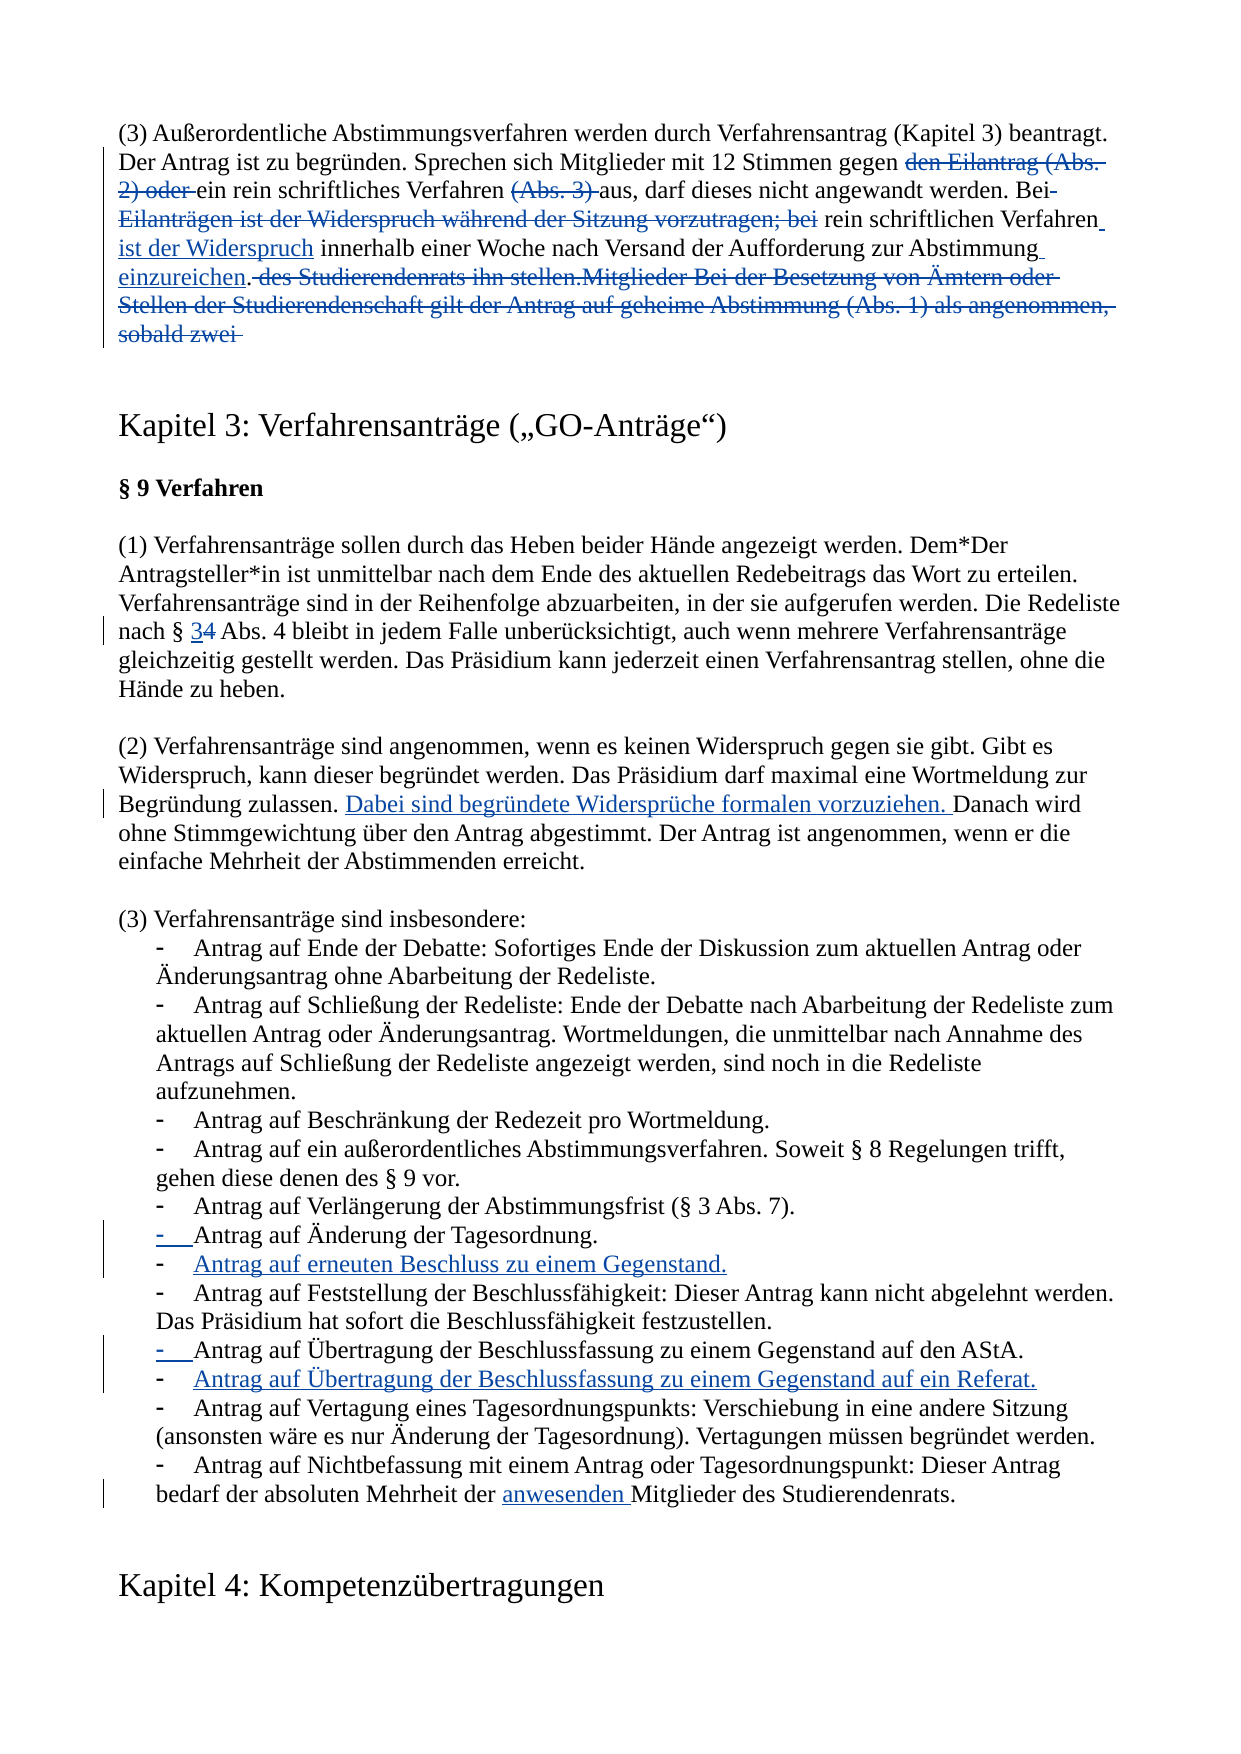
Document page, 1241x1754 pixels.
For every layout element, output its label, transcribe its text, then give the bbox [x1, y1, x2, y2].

text (3) Verfahrensanträge sind insbesondere: [118, 904, 1122, 933]
text (2) Verfahrensanträge sind angenommen, wenn es keinen Widerspruch gegen sie gibt. Gibt es Widerspruch, kann dieser begründet werden. Das Präsidium darf maximal eine Wortmeldung zur Begründung zulassen. Dabei sind begründete Widersprüche formalen vorzuziehen. Danach wird ohne Stimmgewichtung über den Antrag abgestimmt. Der Antrag ist angenommen, wenn er die einfache Mehrheit der Abstimmenden erreicht. [118, 731, 1122, 875]
list Antrag auf Verlängerung der Abstimmungsfrist (§ 3 Abs. 7). [156, 1191, 1122, 1220]
list Antrag auf Beschränkung der Redezeit pro Wortmeldung. [156, 1105, 1122, 1134]
text Kapitel 3: Verfahrensanträge („GO-Anträge“) [118, 406, 1122, 444]
text (1) Verfahrensanträge sollen durch das Heben beider Hände angezeigt werden. Dem*Der Antragsteller*in ist unmittelbar nach dem Ende des aktuellen Redebeitrags das Wort zu erteilen. Verfahrensanträge sind in der Reihenfolge abzuarbeiten, in der sie aufgerufen werden. Die Redeliste nach § 3 Abs. 4 bleibt in jedem Falle unberücksichtigt, auch wenn mehrere Verfahrensanträge gleichzeitig gestellt werden. Das Präsidium kann jederzeit einen Verfahrensantrag stellen, ohne die Hände zu heben. [118, 530, 1122, 703]
list Antrag auf ein außerordentliches Abstimmungsverfahren. Soweit § 8 Regelungen trifft, gehen diese denen des § 9 vor. [156, 1134, 1122, 1191]
text Kapitel 4: Kompetenzübertragungen [118, 1565, 1122, 1603]
text (3) Außerordentliche Abstimmungsverfahren werden durch Verfahrensantrag (Kapitel 3) beantragt. Der Antrag ist zu begründen. Sprechen sich Mitglieder mit 12 Stimmen gegen ein rein schriftliches Verfahren aus, darf dieses nicht angewandt werden. Bei rein schriftlichen Verfahren ist der Widerspruch innerhalb einer Woche nach Versand der Aufforderung zur Abstimmung einzureichen. [118, 118, 1122, 348]
list Antrag auf Änderung der Tagesordnung. [156, 1220, 1122, 1249]
list Antrag auf Nichtbefassung mit einem Antrag oder Tagesordnungspunkt: Dieser Antrag bedarf der absoluten Mehrheit der anwesenden Mitglieder des Studierendenrats. [156, 1450, 1122, 1508]
list Antrag auf Ende der Debatte: Sofortiges Ende der Diskussion zum aktuellen Antrag oder Änderungsantrag ohne Abarbeitung der Redeliste. [156, 933, 1122, 990]
list Antrag auf Feststellung der Beschlussfähigkeit: Dieser Antrag kann nicht abgelehnt werden. Das Präsidium hat sofort die Beschlussfähigkeit festzustellen. [156, 1278, 1122, 1335]
text § 9 Verfahren [118, 473, 1122, 501]
list Antrag auf Vertagung eines Tagesordnungspunkts: Verschiebung in eine andere Sitzung (ansonsten wäre es nur Änderung der Tagesordnung). Vertagungen müssen begründet werden. [156, 1393, 1122, 1450]
list Antrag auf erneuten Beschluss zu einem Gegenstand. [156, 1249, 1122, 1278]
list Antrag auf Übertragung der Beschlussfassung zu einem Gegenstand auf den AStA. [156, 1335, 1122, 1364]
list Antrag auf Schließung der Redeliste: Ende der Debatte nach Abarbeitung der Redeliste zum aktuellen Antrag oder Änderungsantrag. Wortmeldungen, die unmittelbar nach Annahme des Antrags auf Schließung der Redeliste angezeigt werden, sind noch in die Redeliste aufzunehmen. [156, 990, 1122, 1105]
list Antrag auf Übertragung der Beschlussfassung zu einem Gegenstand auf ein Referat. [156, 1364, 1122, 1393]
